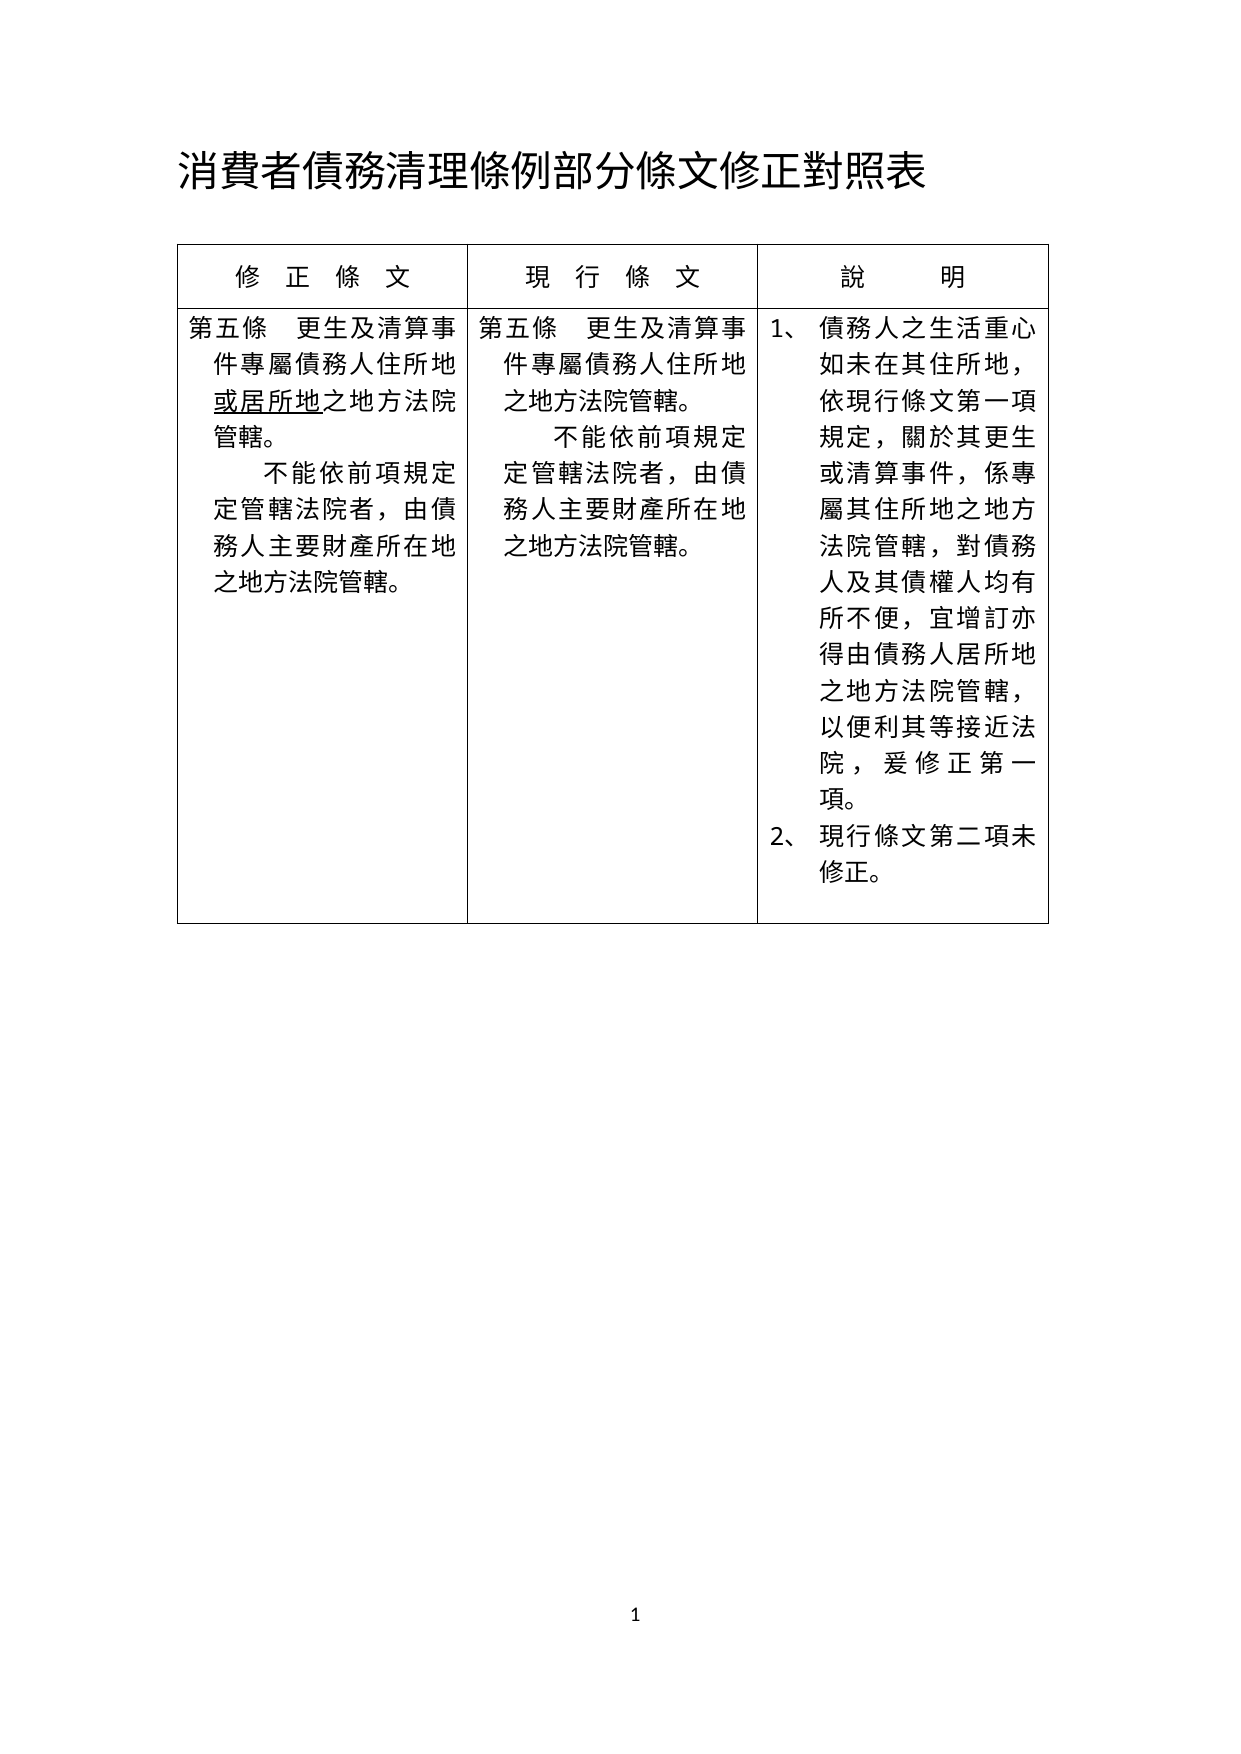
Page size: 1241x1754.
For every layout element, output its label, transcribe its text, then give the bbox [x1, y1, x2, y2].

table_header 修 正 條 文 [178, 245, 467, 308]
table_cell 第五條 更生及清算事件專屬債務人住所地或居所地之地方法院管轄。 不能依前項規定定管轄法院者，由債務人主要財產所在地之地方法院管轄。 [178, 309, 467, 923]
table_header 說 明 [758, 245, 1048, 308]
table_header 現 行 條 文 [468, 245, 757, 308]
text 消費者債務清理條例部分條文修正對照表 [177, 148, 1092, 196]
table_cell 債務人之生活重心如未在其住所地，依現行條文第一項規定，關於其更生或清算事件，係專屬其住所地之地方法院管轄，對債務人及其債權人均有所不便，宜增訂亦得由債務人居所地之地方法院管轄，以便利其等接近法院，爰修正第一項。 現行條文第二項未修正。 [758, 309, 1048, 923]
table_cell 第五條 更生及清算事件專屬債務人住所地之地方法院管轄。 不能依前項規定定管轄法院者，由債務人主要財產所在地之地方法院管轄。 [468, 309, 757, 923]
